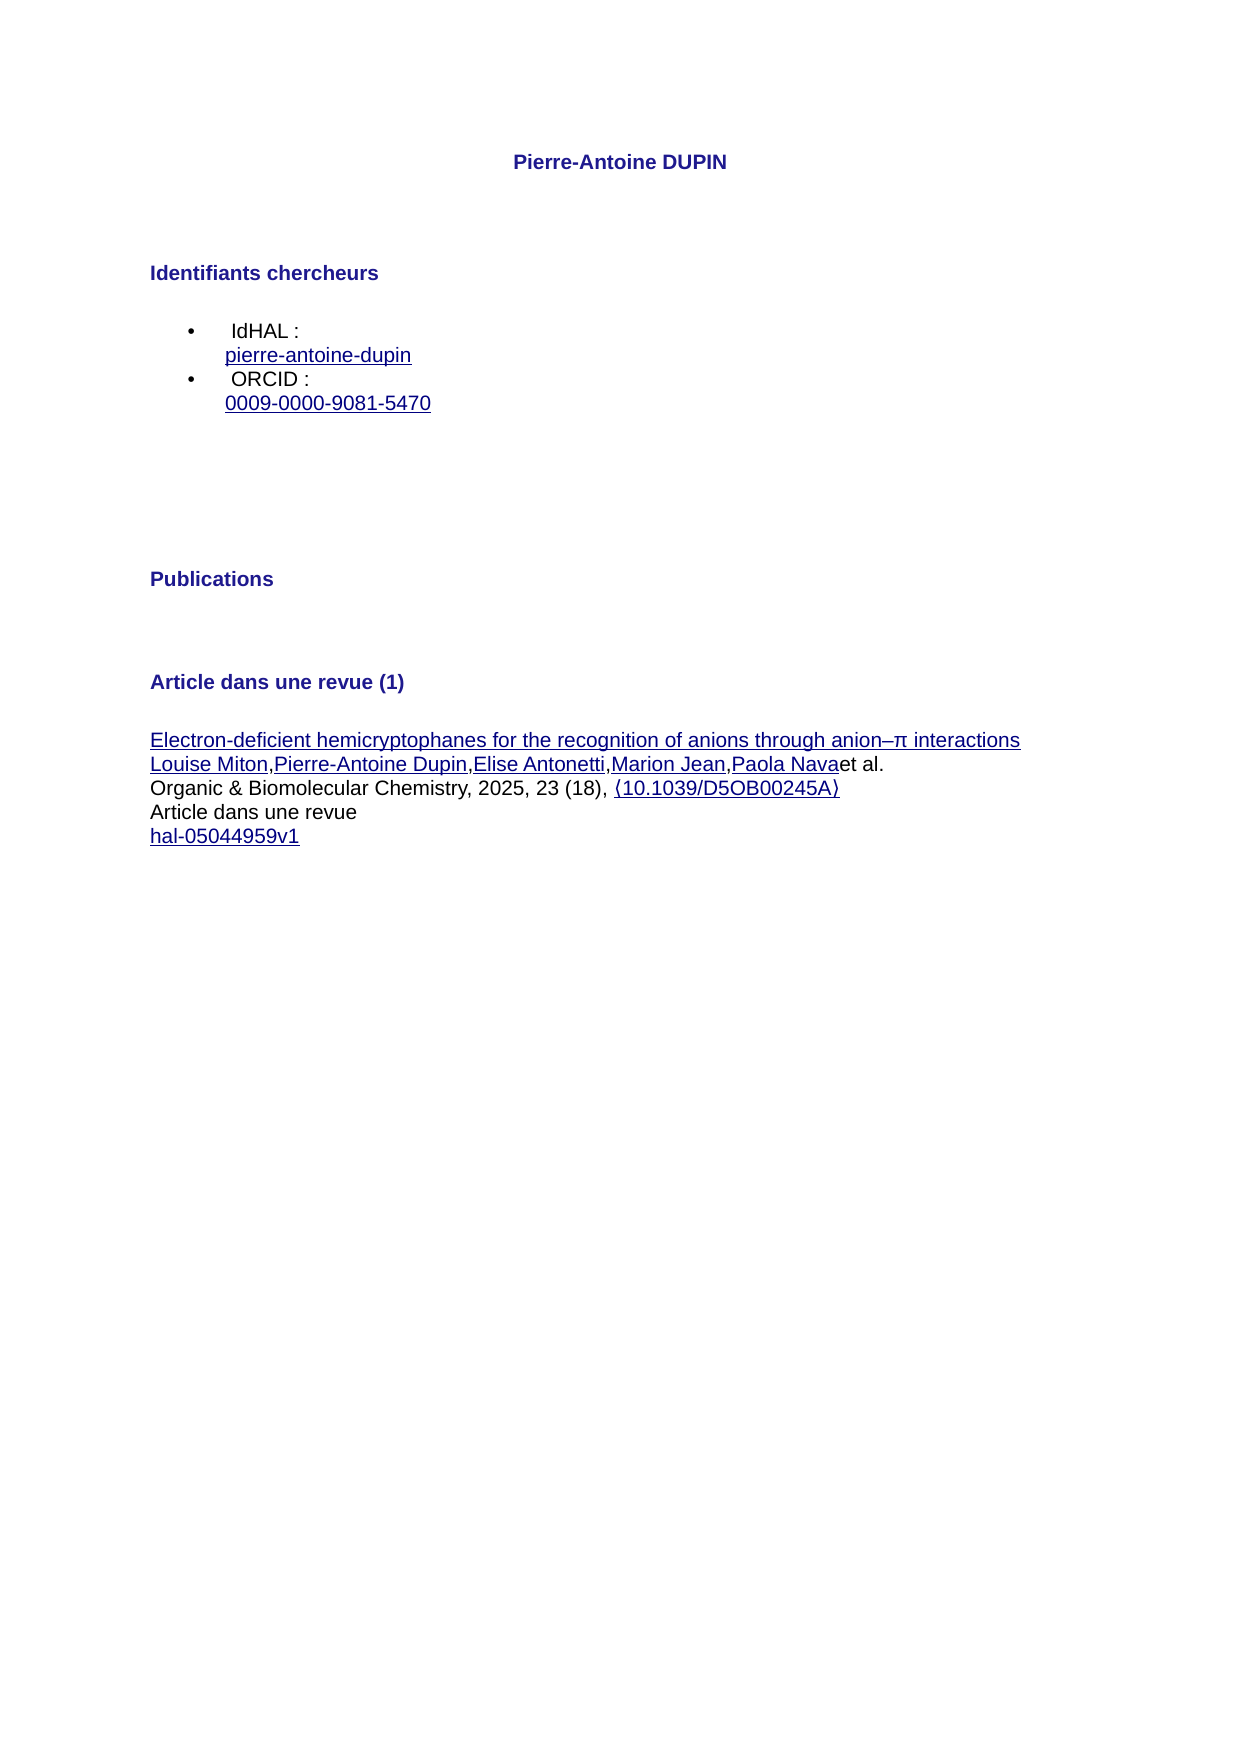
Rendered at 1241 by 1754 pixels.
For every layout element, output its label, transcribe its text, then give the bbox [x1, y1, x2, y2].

table_header Electron-deficient hemicryptophanes for the recognition of anions through anion–π interactions Louise Miton,Pierre-Antoine Dupin,Elise Antonetti,Marion Jean,Paola Navaet al. Organic & Biomolecular Chemistry, 2025, 23 (18), ⟨10.1039/D5OB00245A⟩ Article dans une revue hal-05044959v1 [150, 728, 1090, 848]
list IdHAL : [187, 319, 1090, 343]
list ORCID : [187, 367, 1090, 391]
subtitle Article dans une revue (1) [150, 670, 1090, 694]
subtitle Identifiants chercheurs [150, 260, 1090, 284]
subtitle Publications [150, 567, 1090, 591]
list pierre-antoine-dupin [187, 343, 1090, 367]
subtitle Pierre-Antoine DUPIN [150, 150, 1090, 174]
list 0009-0000-9081-5470 [187, 391, 1090, 414]
